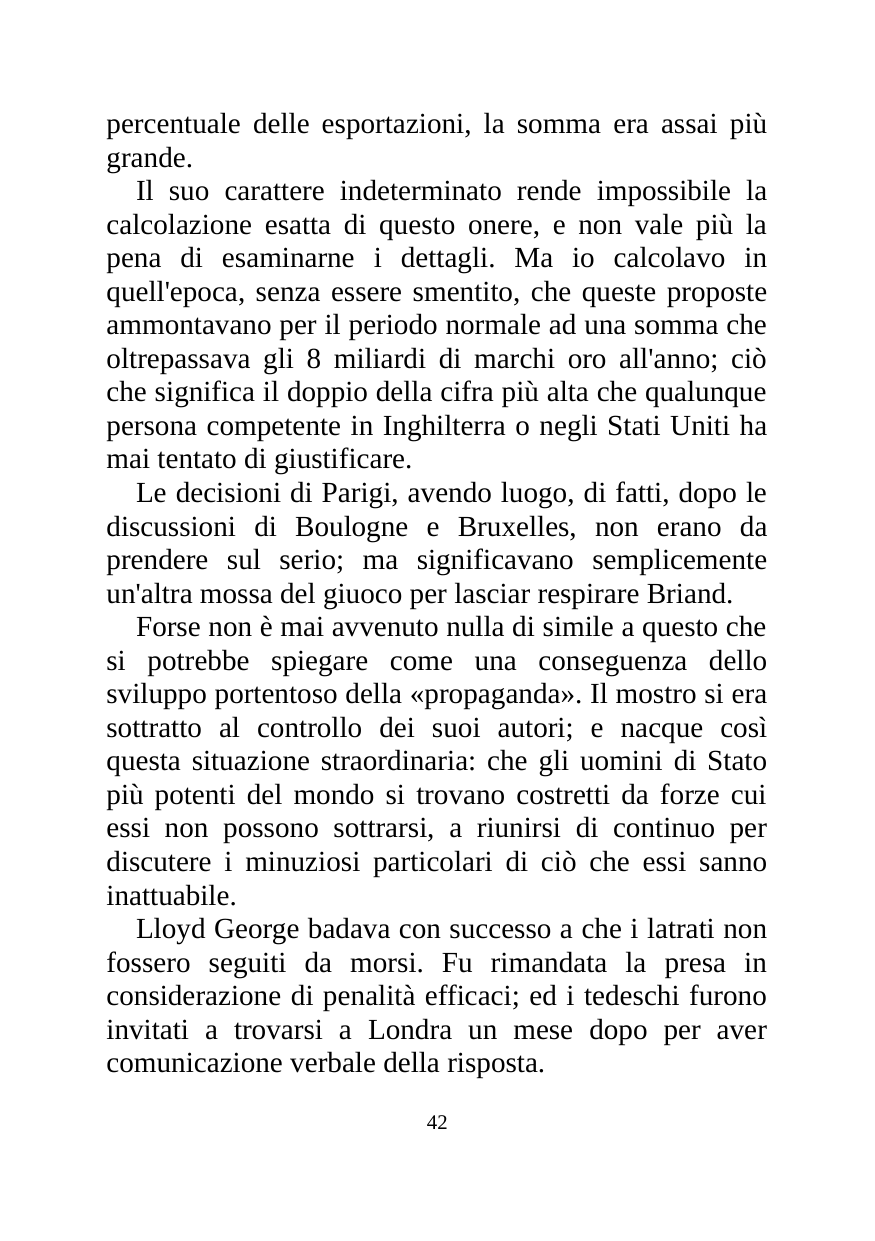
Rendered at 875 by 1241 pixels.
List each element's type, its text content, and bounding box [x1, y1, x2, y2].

text Le decisioni di Parigi, avendo luogo, di fatti, dopo le discussioni di Boulogne e Bruxelles, non erano da prendere sul serio; ma significavano semplicemente un'altra mossa del giuoco per lasciar respirare Briand. [106, 475, 768, 609]
text percentuale delle esportazioni, la somma era assai più grande. [106, 106, 768, 173]
text Il suo carattere indeterminato rende impossibile la calcolazione esatta di questo onere, e non vale più la pena di esaminarne i dettagli. Ma io calcolavo in quell'epoca, senza essere smentito, che queste proposte ammontavano per il periodo normale ad una somma che oltrepassava gli 8 miliardi di marchi oro all'anno; ciò che significa il doppio della cifra più alta che qualunque persona competente in Inghilterra o negli Stati Uniti ha mai tentato di giustificare. [106, 173, 768, 475]
text Forse non è mai avvenuto nulla di simile a questo che si potrebbe spiegare come una conseguenza dello sviluppo portentoso della «propaganda». Il mostro si era sottratto al controllo dei suoi autori; e nacque così questa situazione straordinaria: che gli uomini di Stato più potenti del mondo si trovano costretti da forze cui essi non possono sottrarsi, a riunirsi di continuo per discutere i minuziosi particolari di ciò che essi sanno inattuabile. [106, 609, 768, 911]
text Lloyd George badava con successo a che i latrati non fossero seguiti da morsi. Fu rimandata la presa in considerazione di penalità efficaci; ed i tedeschi furono invitati a trovarsi a Londra un mese dopo per aver comunicazione verbale della risposta. [106, 911, 768, 1079]
